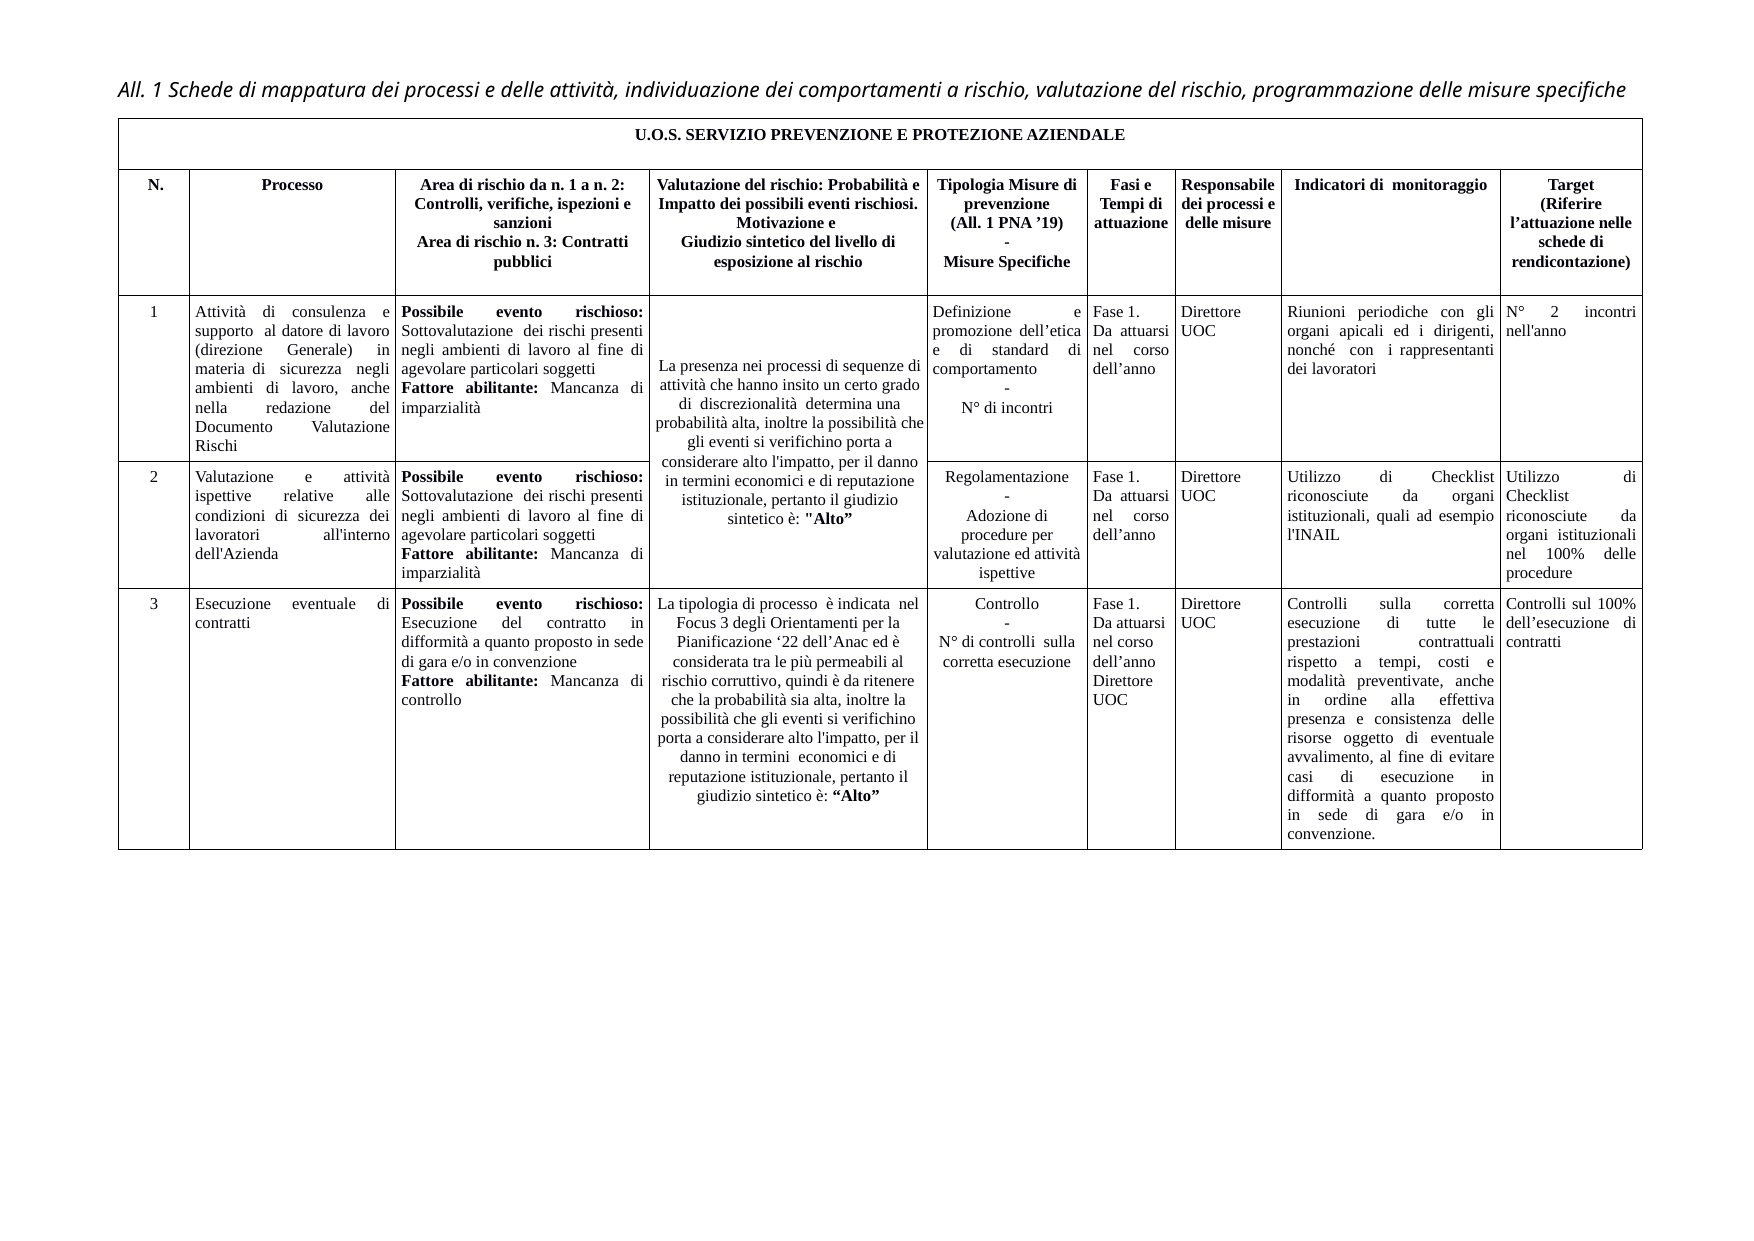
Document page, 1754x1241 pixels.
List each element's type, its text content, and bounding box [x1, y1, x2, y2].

table_cell Possibile evento rischioso: Esecuzione del contratto in difformità a quanto proposto in sede di gara e/o in convenzione Fattore abilitante: Mancanza di controllo [396, 589, 649, 849]
table_cell Area di rischio da n. 1 a n. 2: Controlli, verifiche, ispezioni e sanzioni Area di rischio n. 3: Contratti pubblici [396, 170, 649, 295]
table_cell Attività di consulenza e supporto al datore di lavoro (direzione Generale) in materia di sicurezza negli ambienti di lavoro, anche nella redazione del Documento Valutazione Rischi [190, 296, 395, 461]
table_cell Fase 1. Da attuarsi nel corso dell’anno [1088, 462, 1175, 588]
table_cell 2 [119, 462, 189, 588]
table_cell Responsabile dei processi e delle misure [1176, 170, 1281, 295]
table_cell Valutazione del rischio: Probabilità e Impatto dei possibili eventi rischiosi. Motivazione e Giudizio sintetico del livello di esposizione al rischio [650, 170, 927, 295]
table_header U.O.S. SERVIZIO PREVENZIONE E PROTEZIONE AZIENDALE [119, 119, 1642, 168]
table_cell Riunioni periodiche con gli organi apicali ed i dirigenti, nonché con i rappresentanti dei lavoratori [1282, 296, 1500, 461]
table_cell Fase 1. Da attuarsi nel corso dell’anno Direttore UOC [1088, 589, 1175, 849]
table_cell Utilizzo di Checklist riconosciute da organi istituzionali nel 100% delle procedure [1501, 462, 1642, 588]
table_cell Esecuzione eventuale di contratti [190, 589, 395, 849]
table_cell Valutazione e attività ispettive relative alle condizioni di sicurezza dei lavoratori all'interno dell'Azienda [190, 462, 395, 588]
table_cell Direttore UOC [1176, 296, 1281, 461]
table_cell Utilizzo di Checklist riconosciute da organi istituzionali, quali ad esempio l'INAIL [1282, 462, 1500, 588]
table_cell 1 [119, 296, 189, 461]
table_cell Regolamentazione - Adozione di procedure per valutazione ed attività ispettive [928, 462, 1087, 588]
table_cell Possibile evento rischioso: Sottovalutazione dei rischi presenti negli ambienti di lavoro al fine di agevolare particolari soggetti Fattore abilitante: Mancanza di imparzialità [396, 296, 649, 461]
table_cell Controlli sul 100% dell’esecuzione di contratti [1501, 589, 1642, 849]
table_cell Fase 1. Da attuarsi nel corso dell’anno [1088, 296, 1175, 461]
table_cell Controlli sulla corretta esecuzione di tutte le prestazioni contrattuali rispetto a tempi, costi e modalità preventivate, anche in ordine alla effettiva presenza e consistenza delle risorse oggetto di eventuale avvalimento, al fine di evitare casi di esecuzione in difformità a quanto proposto in sede di gara e/o in convenzione. [1282, 589, 1500, 849]
table_cell Target (Riferire l’attuazione nelle schede di rendicontazione) [1501, 170, 1642, 295]
table_cell La tipologia di processo è indicata nel Focus 3 degli Orientamenti per la Pianificazione ‘22 dell’Anac ed è considerata tra le più permeabili al rischio corruttivo, quindi è da ritenere che la probabilità sia alta, inoltre la possibilità che gli eventi si verifichino porta a considerare alto l'impatto, per il danno in termini economici e di reputazione istituzionale, pertanto il giudizio sintetico è: “Alto” [650, 589, 927, 849]
table_cell 3 [119, 589, 189, 849]
table_cell Direttore UOC [1176, 462, 1281, 588]
table_cell La presenza nei processi di sequenze di attività che hanno insito un certo grado di discrezionalità determina una probabilità alta, inoltre la possibilità che gli eventi si verifichino porta a considerare alto l'impatto, per il danno in termini economici e di reputazione istituzionale, pertanto il giudizio sintetico è: "Alto” [650, 296, 927, 588]
table_cell Fasi e Tempi di attuazione [1088, 170, 1175, 295]
table_cell N. [119, 170, 189, 295]
table_cell Possibile evento rischioso: Sottovalutazione dei rischi presenti negli ambienti di lavoro al fine di agevolare particolari soggetti Fattore abilitante: Mancanza di imparzialità [396, 462, 649, 588]
table_cell Processo [190, 170, 395, 295]
table_cell N° 2 incontri nell'anno [1501, 296, 1642, 461]
table_cell Definizione e promozione dell’etica e di standard di comportamento - N° di incontri [928, 296, 1087, 461]
table_cell Tipologia Misure di prevenzione (All. 1 PNA ’19) - Misure Specifiche [928, 170, 1087, 295]
table_cell Direttore UOC [1176, 589, 1281, 849]
table_cell Controllo - N° di controlli sulla corretta esecuzione [928, 589, 1087, 849]
table_cell Indicatori di monitoraggio [1282, 170, 1500, 295]
